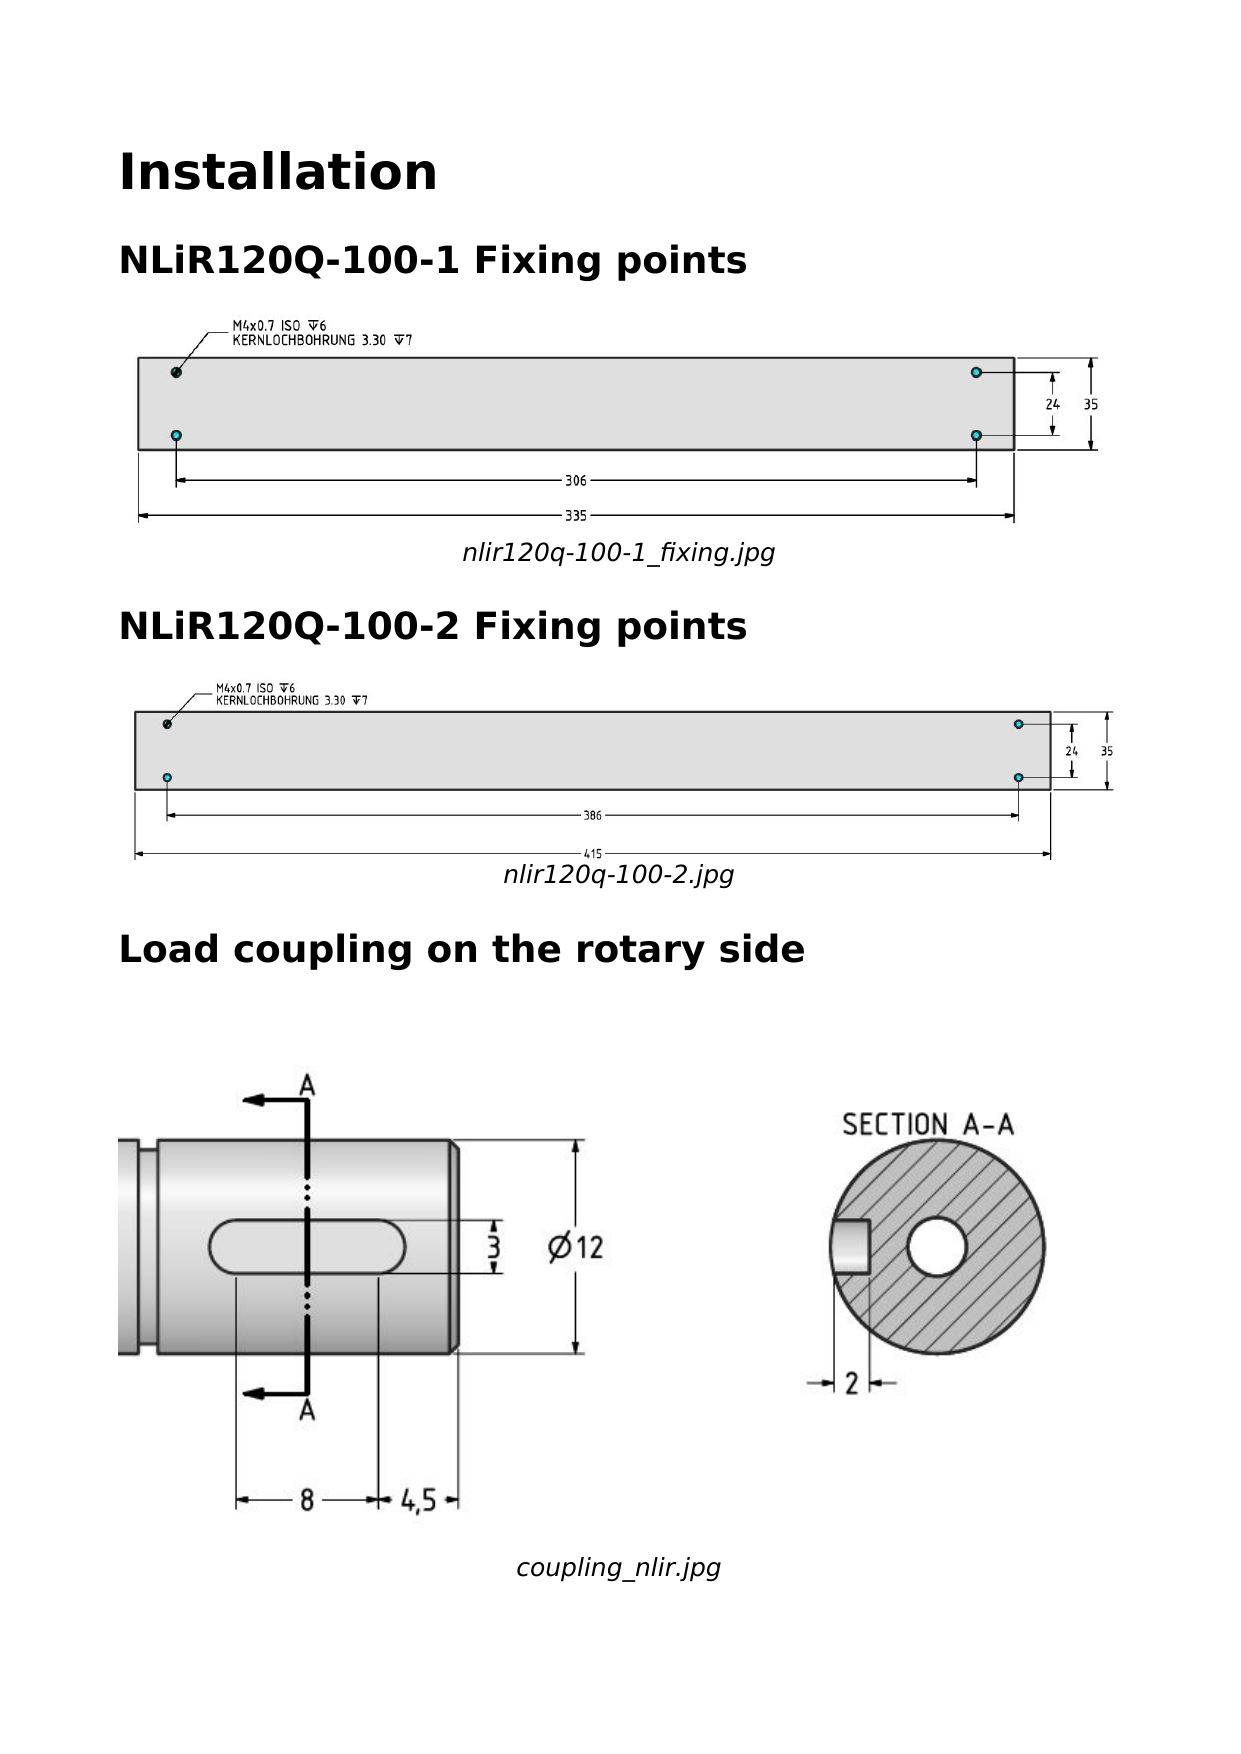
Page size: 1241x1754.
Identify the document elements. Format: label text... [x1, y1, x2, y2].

picture [118, 996, 1123, 1554]
text nlir120q-100-1_fixing.jpg [118, 539, 1122, 567]
subtitle NLiR120Q-100-2 Fixing points [118, 605, 1122, 649]
text coupling_nlir.jpg [118, 1554, 1122, 1583]
text nlir120q-100-2.jpg [118, 861, 1122, 890]
subtitle Installation [118, 143, 1122, 201]
subtitle Load coupling on the rotary side [118, 927, 1122, 971]
subtitle NLiR120Q-100-1 Fixing points [118, 239, 1122, 282]
picture [118, 673, 1123, 861]
picture [118, 307, 1123, 539]
